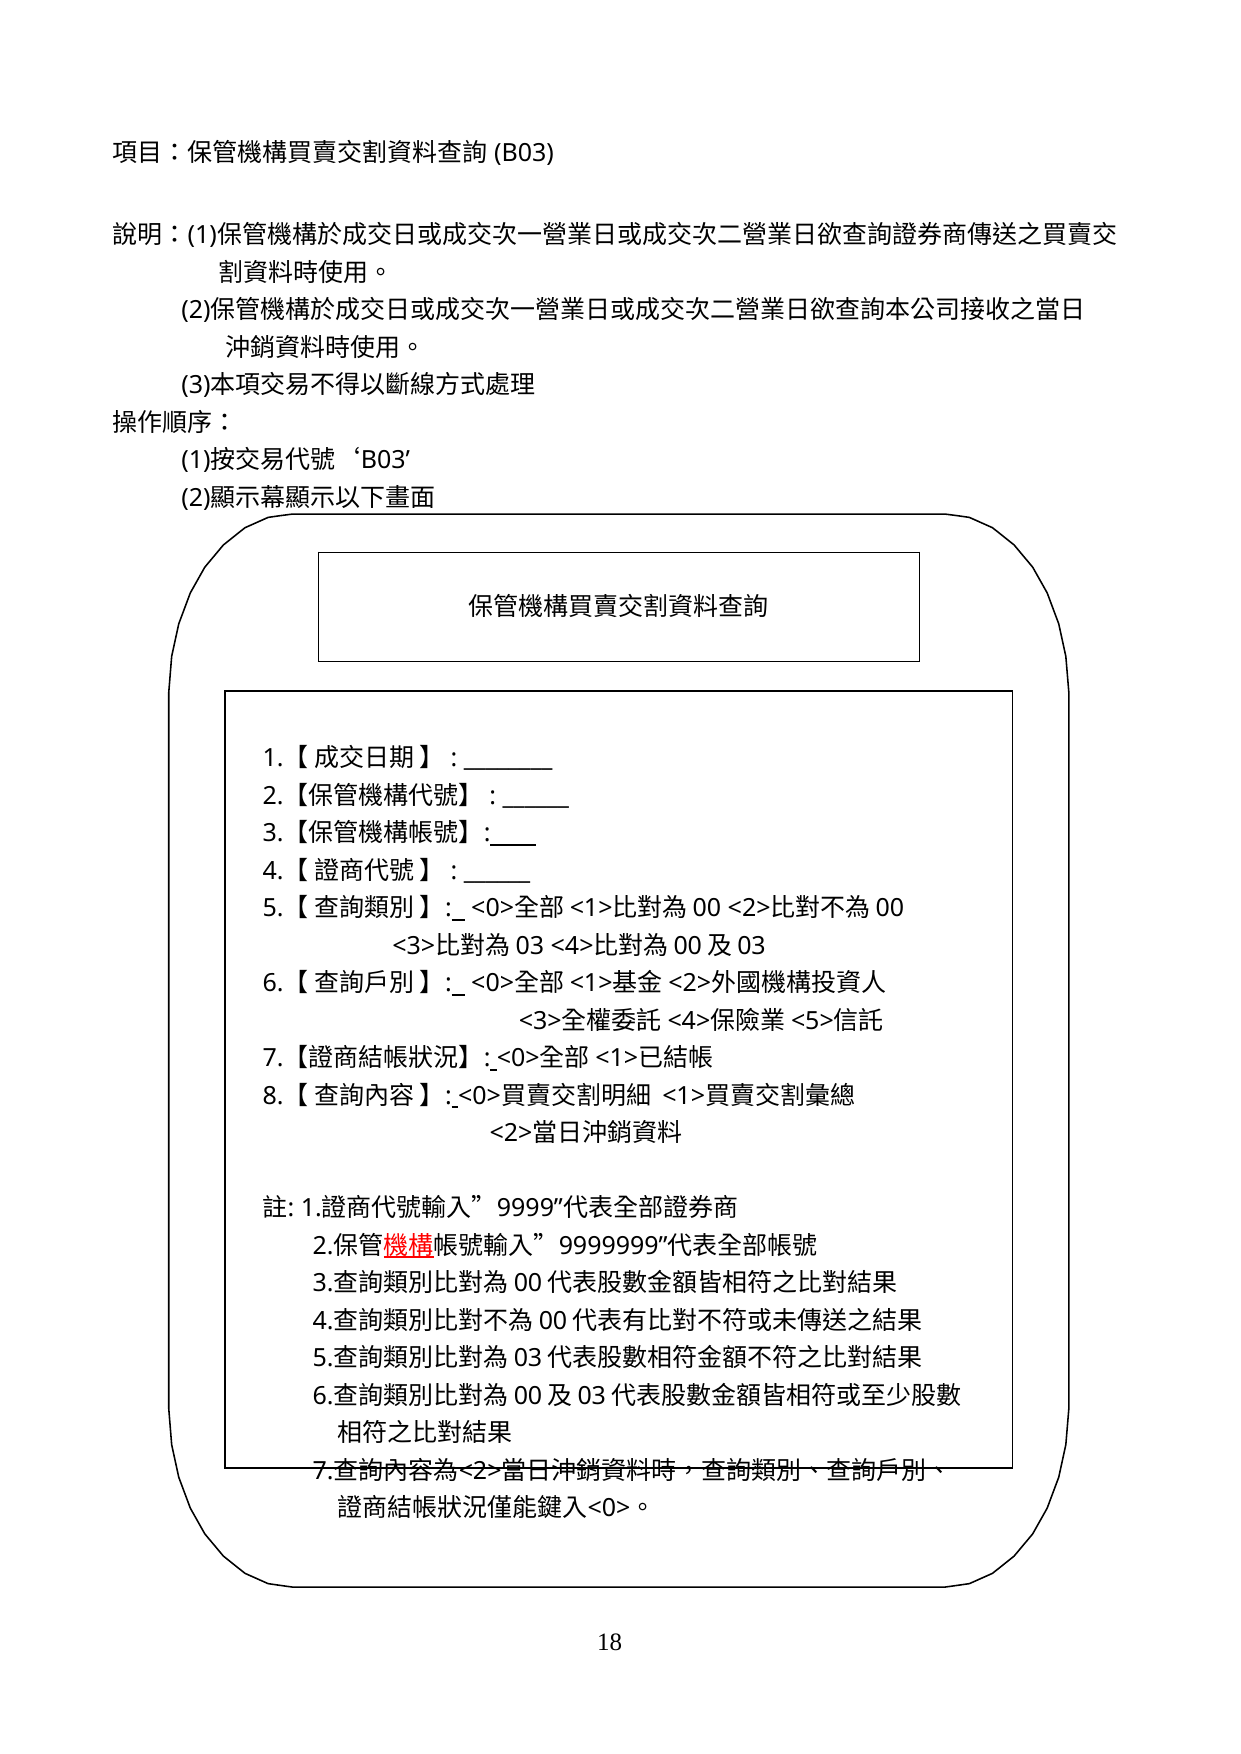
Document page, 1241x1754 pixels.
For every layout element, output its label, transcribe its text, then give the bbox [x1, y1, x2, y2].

subtitle [1070, 774, 1106, 812]
text [1070, 1262, 1106, 1299]
text <3>全權委託 <4>保險業 <5>信託 [519, 999, 1012, 1037]
text [1040, 1487, 1106, 1524]
text [1013, 1112, 1068, 1149]
text [1070, 1224, 1106, 1262]
subtitle (2)保管機構於成交日或成交次一營業日或成交次二營業日欲查詢本公司接收之當日沖銷資料時使用。 [181, 289, 1106, 364]
text [1070, 1074, 1106, 1112]
text [1013, 1187, 1068, 1224]
text [1013, 737, 1068, 774]
subtitle [1070, 849, 1106, 887]
text (1)按交易代號‘B03’ [181, 439, 1106, 477]
text <2>當日沖銷資料 [402, 1112, 1012, 1149]
text 6.查詢類別比對為00及03代表股數金額皆相符或至少股數 [260, 1374, 1012, 1412]
text 8.【 查詢內容 】: <0>買賣交割明細 <1>買賣交割彙總 [262, 1074, 1012, 1112]
text [1070, 1112, 1106, 1149]
text [1013, 1412, 1067, 1449]
text 5.【 查詢類別 】: <0>全部 <1>比對為00 <2>比對不為00 [262, 887, 1012, 924]
text [1070, 812, 1106, 849]
text [1013, 962, 1068, 999]
text [1013, 999, 1068, 1037]
text 1.【 成交日期 】 : ________ [262, 737, 1012, 774]
subtitle 2.【保管機構代號】 : ______ [262, 774, 1012, 812]
text [1070, 1337, 1106, 1374]
text [1070, 999, 1106, 1037]
text 2.保管機構帳號輸入”9999999”代表全部帳號 [260, 1224, 1012, 1262]
text [1057, 1449, 1106, 1487]
subtitle (3)本項交易不得以斷線方式處理 [181, 364, 1106, 402]
text (2)顯示幕顯示以下畫面 [181, 477, 1106, 514]
text [1013, 887, 1068, 924]
text 6.【 查詢戶別 】: <0>全部 <1>基金 <2>外國機構投資人 [262, 962, 1012, 999]
text 7.查詢內容為<2>當日沖銷資料時，查詢類別、查詢戶別、 [260, 1449, 1063, 1487]
text 3.【保管機構帳號】: [262, 812, 1012, 849]
text [1070, 1187, 1106, 1224]
text [1070, 962, 1106, 999]
text 4.查詢類別比對不為00代表有比對不符或未傳送之結果 [260, 1299, 1012, 1337]
text [1070, 1299, 1106, 1337]
subtitle 4.【 證商代號 】 : ______ [262, 849, 1012, 887]
text [1070, 924, 1106, 962]
text [1070, 887, 1106, 924]
subtitle [1013, 774, 1068, 812]
text [1066, 1412, 1106, 1449]
text 7.【證商結帳狀況】: <0>全部 <1>已結帳 [262, 1037, 1012, 1074]
subtitle 項目：保管機構買賣交割資料查詢 (B03) [112, 135, 1125, 169]
text 證商結帳狀況僅能鍵入<0>。 [260, 1487, 1053, 1524]
text [1013, 1374, 1068, 1412]
text 說明：(1)保管機構於成交日或成交次一營業日或成交次二營業日欲查詢證券商傳送之買賣交割資料時使用。 [112, 214, 1117, 289]
text [1070, 737, 1106, 774]
text 註: 1.證商代號輸入”9999”代表全部證券商 [260, 1187, 1012, 1224]
text [1013, 1074, 1068, 1112]
text [1013, 1337, 1068, 1374]
text [1013, 1224, 1068, 1262]
text [1013, 1037, 1068, 1074]
subtitle [1013, 849, 1068, 887]
text [1070, 1374, 1106, 1412]
text 5.查詢類別比對為03代表股數相符金額不符之比對結果 [260, 1337, 1012, 1374]
text [1013, 812, 1068, 849]
text [1013, 924, 1068, 962]
text <3>比對為03 <4>比對為00及03 [262, 924, 1012, 962]
text [1013, 1262, 1068, 1299]
text 操作順序： [112, 402, 1106, 439]
text [1013, 1299, 1068, 1337]
text 相符之比對結果 [260, 1412, 1012, 1449]
text 3.查詢類別比對為00代表股數金額皆相符之比對結果 [260, 1262, 1012, 1299]
text [1070, 1037, 1106, 1074]
table_header 保管機構買賣交割資料查詢 [319, 553, 919, 661]
